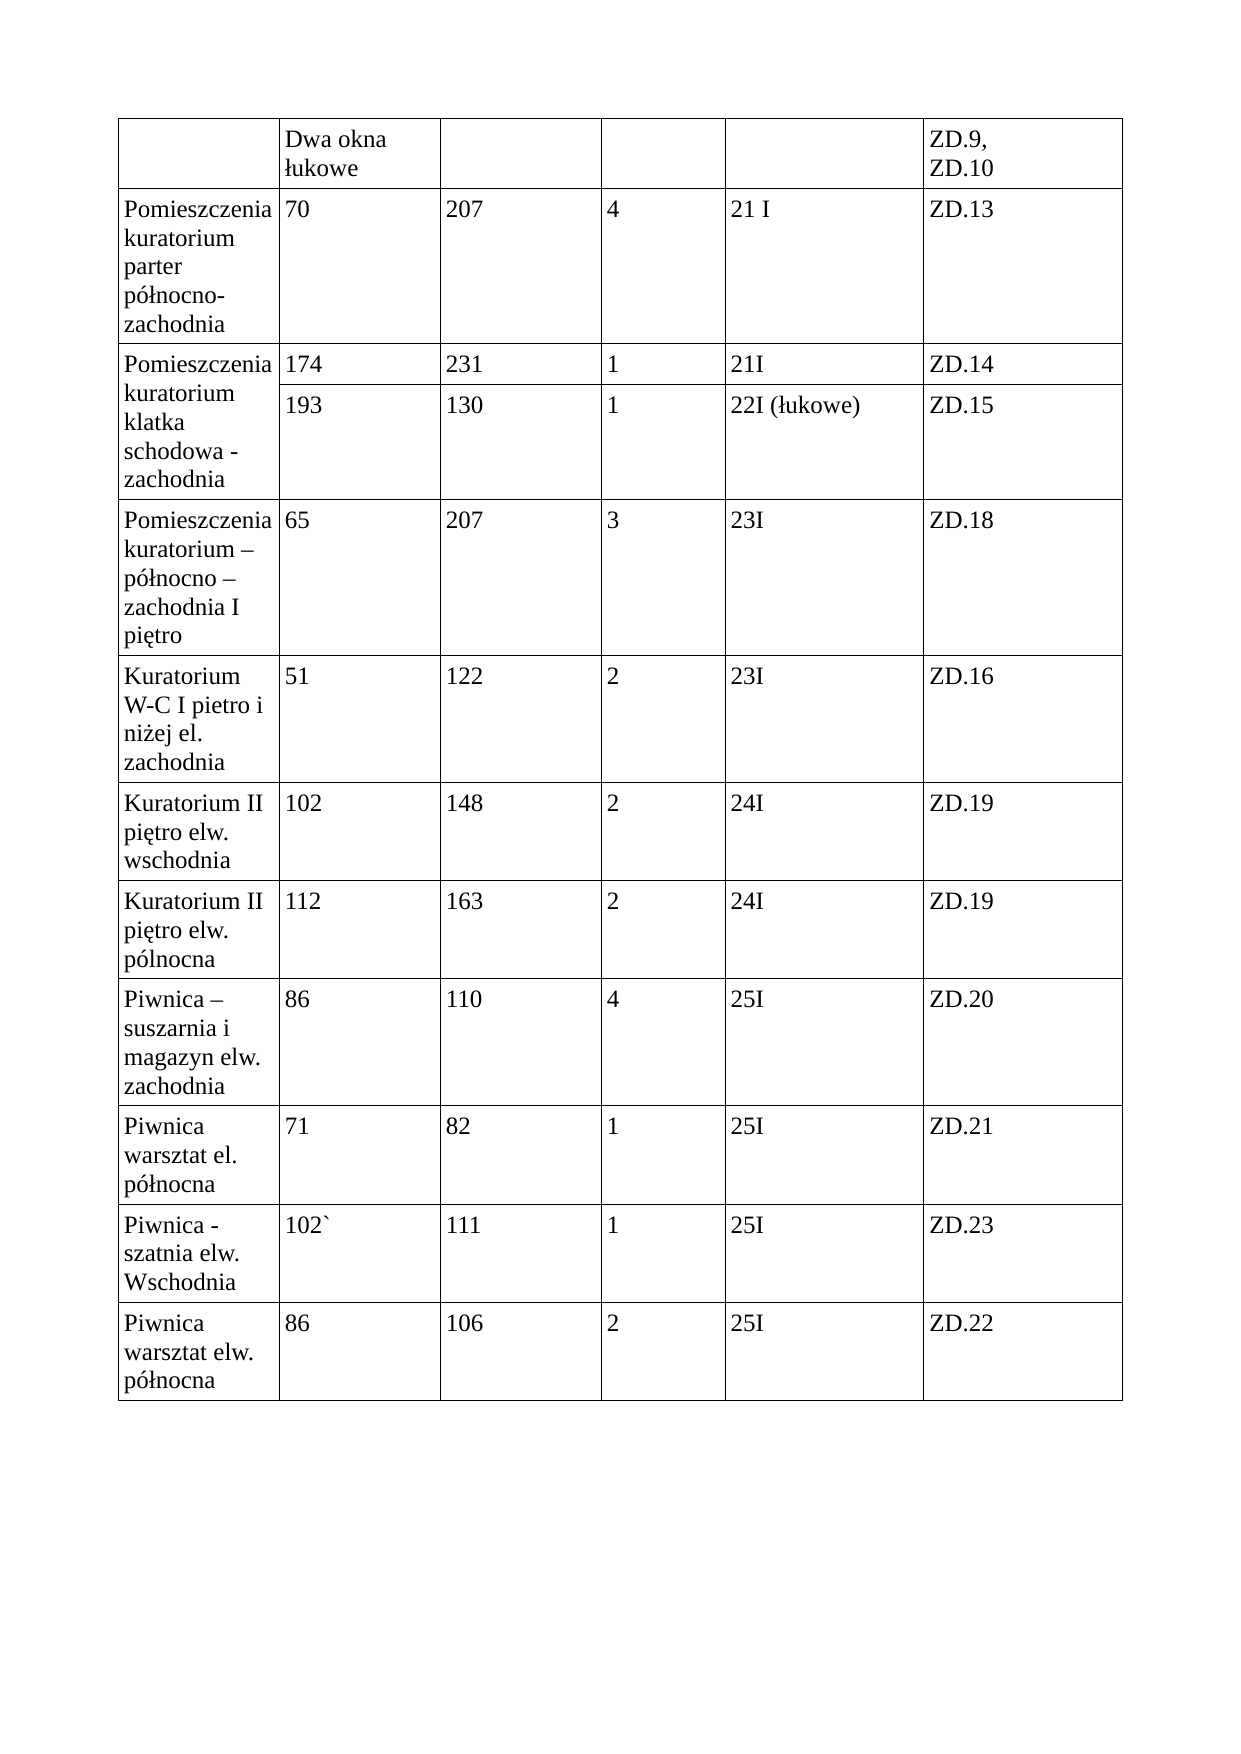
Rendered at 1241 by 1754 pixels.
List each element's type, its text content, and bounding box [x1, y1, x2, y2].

table_cell 4 [602, 189, 725, 343]
table_cell 25I [726, 1303, 923, 1400]
table_cell 3 [602, 500, 725, 655]
table_cell 22I (łukowe) [726, 385, 923, 499]
table_cell 70 [280, 189, 440, 343]
table_cell 51 [280, 656, 440, 782]
table_cell Piwnica warsztat elw. północna [119, 1303, 279, 1400]
table_cell ZD.9, ZD.10 [924, 119, 1122, 188]
table_cell 2 [602, 881, 725, 978]
table_cell 111 [441, 1205, 601, 1302]
table_cell 86 [280, 1303, 440, 1400]
table_cell Piwnica warsztat el. północna [119, 1106, 279, 1203]
table_cell 1 [602, 1205, 725, 1302]
table_cell 24I [726, 783, 923, 880]
table_cell 25I [726, 979, 923, 1105]
table_cell 207 [441, 500, 601, 655]
table_cell 148 [441, 783, 601, 880]
table_cell 2 [602, 783, 725, 880]
table_cell Pomieszczenia kuratorium parter północno-zachodnia [119, 189, 279, 343]
table_cell ZD.19 [924, 783, 1122, 880]
table_cell 82 [441, 1106, 601, 1203]
table_cell 23I [726, 656, 923, 782]
table_cell 193 [280, 385, 440, 499]
table_cell [119, 119, 279, 188]
table_cell 174 [280, 344, 440, 384]
table_cell ZD.23 [924, 1205, 1122, 1302]
table_cell 1 [602, 344, 725, 384]
table_cell Piwnica -szatnia elw. Wschodnia [119, 1205, 279, 1302]
table_cell 163 [441, 881, 601, 978]
table_cell 102 [280, 783, 440, 880]
table_cell 1 [602, 1106, 725, 1203]
table_cell Kuratorium W-C I pietro i niżej el. zachodnia [119, 656, 279, 782]
table_cell Pomieszczenia kuratorium klatka schodowa - zachodnia [119, 344, 279, 499]
table_cell 21I [726, 344, 923, 384]
table_cell [441, 119, 601, 188]
table_cell [602, 119, 725, 188]
table_cell 4 [602, 979, 725, 1105]
table_cell ZD.21 [924, 1106, 1122, 1203]
table_cell 1 [602, 385, 725, 499]
table_cell ZD.20 [924, 979, 1122, 1105]
table_cell [726, 119, 923, 188]
table_cell 102` [280, 1205, 440, 1302]
table_cell 106 [441, 1303, 601, 1400]
table_cell 2 [602, 656, 725, 782]
table_cell 112 [280, 881, 440, 978]
table_cell 207 [441, 189, 601, 343]
table_cell ZD.18 [924, 500, 1122, 655]
table_cell 86 [280, 979, 440, 1105]
table_cell Kuratorium II piętro elw. wschodnia [119, 783, 279, 880]
table_cell ZD.16 [924, 656, 1122, 782]
table_cell 110 [441, 979, 601, 1105]
table_cell 71 [280, 1106, 440, 1203]
table_cell ZD.14 [924, 344, 1122, 384]
table_cell Pomieszczenia kuratorium – północno – zachodnia I piętro [119, 500, 279, 655]
table_cell ZD.13 [924, 189, 1122, 343]
table_cell ZD.15 [924, 385, 1122, 499]
table_cell Piwnica – suszarnia i magazyn elw. zachodnia [119, 979, 279, 1105]
table_cell 2 [602, 1303, 725, 1400]
table_cell ZD.19 [924, 881, 1122, 978]
table_cell 25I [726, 1106, 923, 1203]
table_cell 21 I [726, 189, 923, 343]
table_cell Dwa okna łukowe [280, 119, 440, 188]
table_cell 130 [441, 385, 601, 499]
table_cell 122 [441, 656, 601, 782]
table_cell 231 [441, 344, 601, 384]
table_cell ZD.22 [924, 1303, 1122, 1400]
table_cell 25I [726, 1205, 923, 1302]
table_cell 24I [726, 881, 923, 978]
table_cell 23I [726, 500, 923, 655]
table_cell Kuratorium II piętro elw. pólnocna [119, 881, 279, 978]
table_cell 65 [280, 500, 440, 655]
